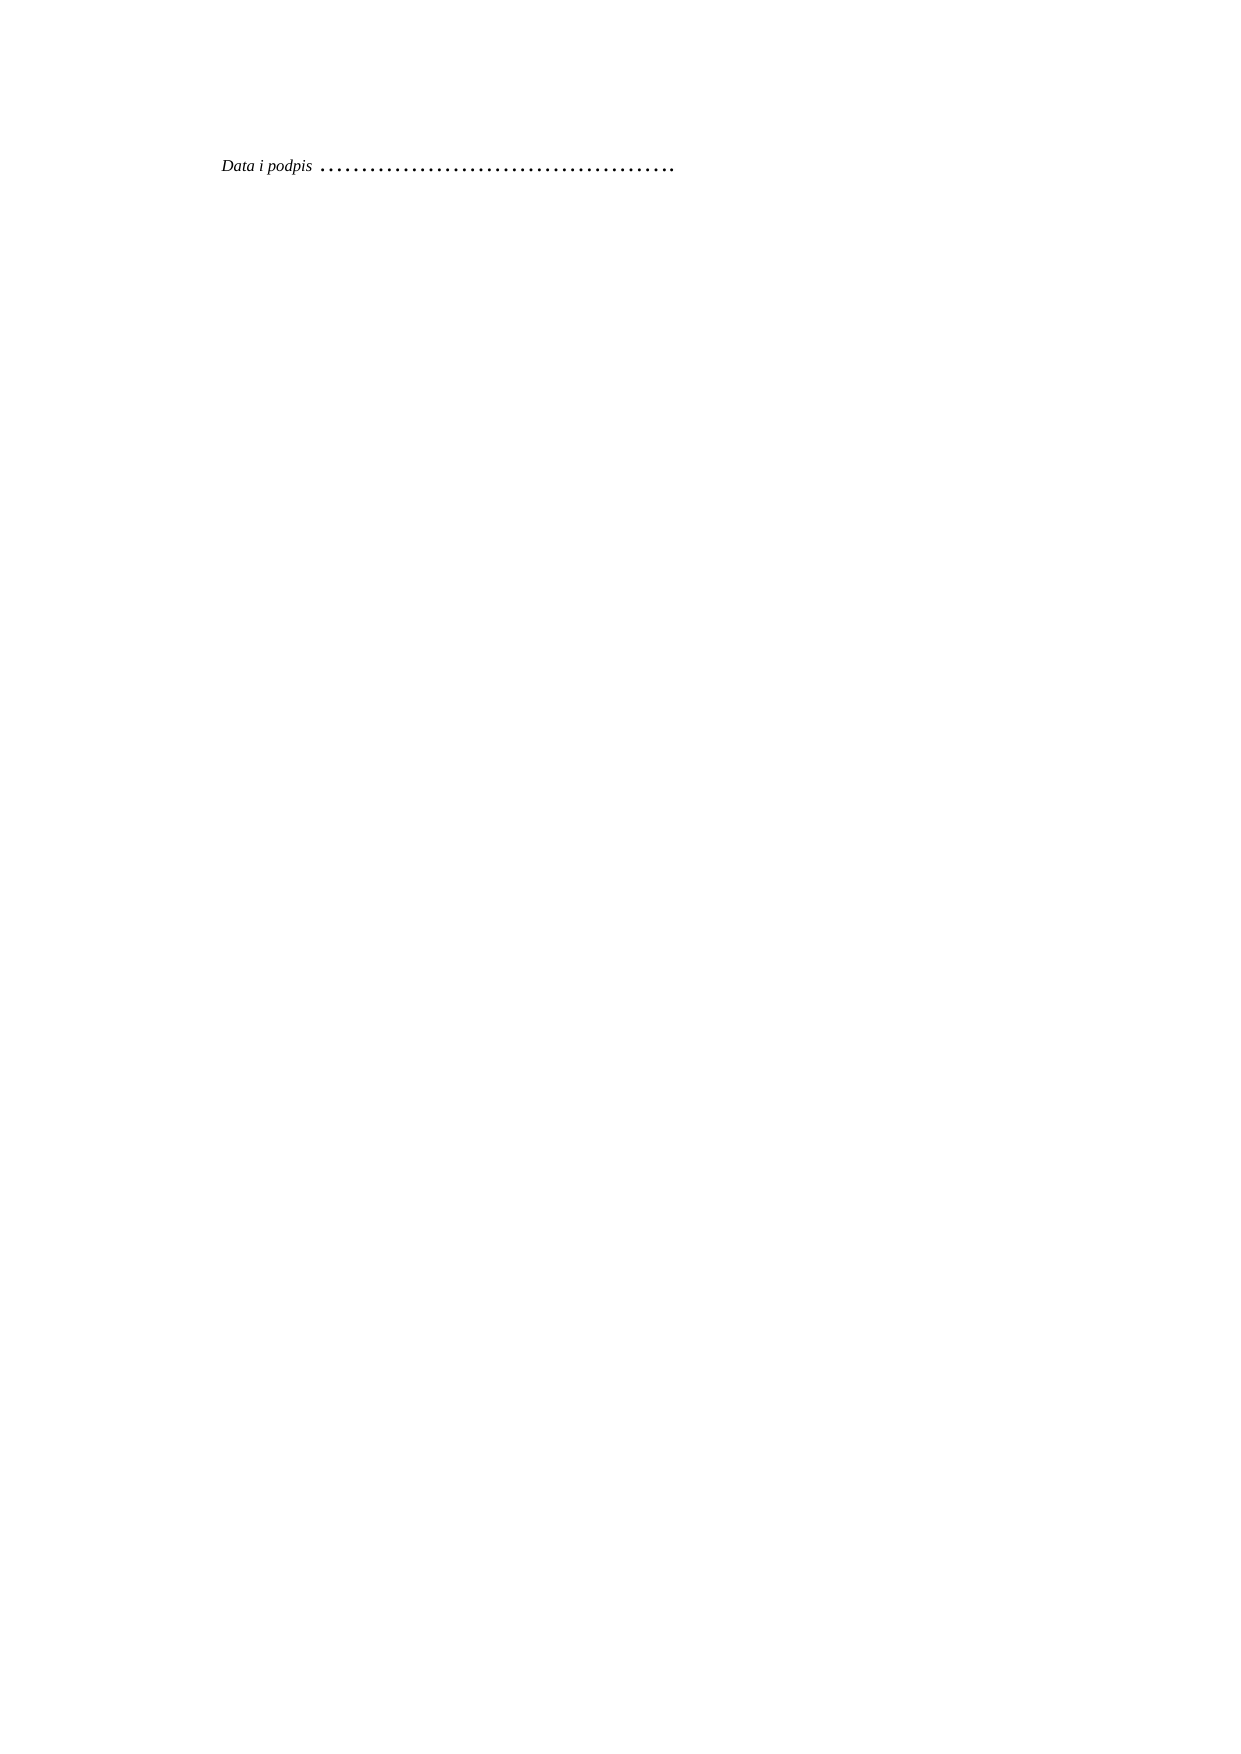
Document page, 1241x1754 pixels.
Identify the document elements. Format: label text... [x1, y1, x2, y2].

text Data i podpis ……………………………………. [148, 148, 1093, 176]
